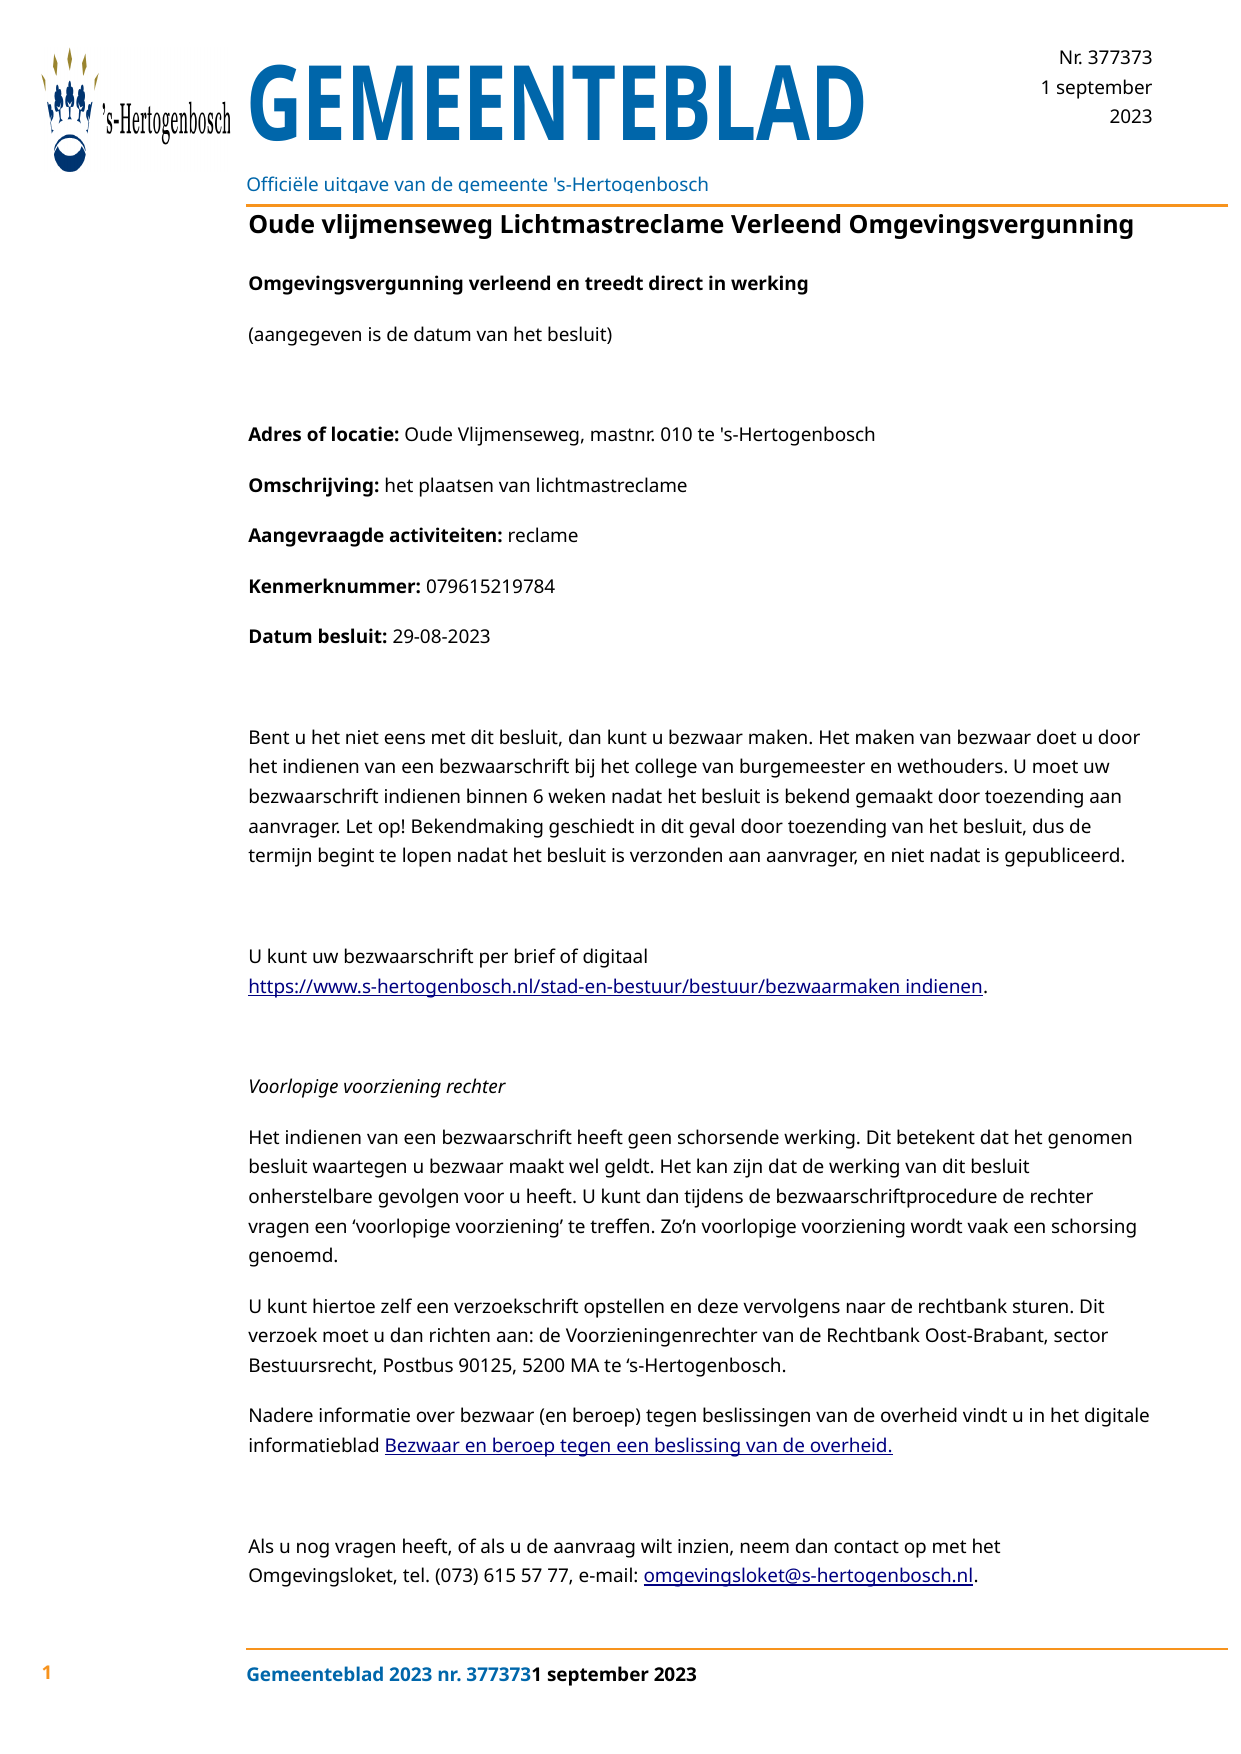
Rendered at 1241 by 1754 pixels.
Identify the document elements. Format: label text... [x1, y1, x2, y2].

text Omgevingsvergunning verleend en treedt direct in werking [248, 270, 1152, 296]
text Voorlopige voorziening rechter [248, 1074, 1152, 1099]
text Bent u het niet eens met dit besluit, dan kunt u bezwaar maken. Het maken van bezwaar doet u door het indienen van een bezwaarschrift bij het college van burgemeester en wethouders. U moet uw bezwaarschrift indienen binnen 6 weken nadat het besluit is bekend gemaakt door toezending aan aanvrager. Let op! Bekendmaking geschiedt in dit geval door toezending van het besluit, dus de termijn begint te lopen nadat het besluit is verzonden aan aanvrager, en niet nadat is gepubliceerd. [248, 724, 1152, 868]
text U kunt uw bezwaarschrift per brief of digitaal https://www.s-hertogenbosch.nl/stad-en-bestuur/bestuur/bezwaarmaken indienen. [248, 943, 1152, 998]
text Adres of locatie: Oude Vlijmenseweg, mastnr. 010 te 's-Hertogenbosch [248, 422, 1152, 447]
text Aangevraagde activiteiten: reclame [248, 522, 1152, 548]
text Nadere informatie over bezwaar (en beroep) tegen beslissingen van de overheid vindt u in het digitale informatieblad Bezwaar en beroep tegen een beslissing van de overheid. [248, 1402, 1152, 1458]
text U kunt hiertoe zelf een verzoekschrift opstellen en deze vervolgens naar de rechtbank sturen. Dit verzoek moet u dan richten aan: de Voorzieningenrechter van de Rechtbank Oost-Brabant, sector Bestuursrecht, Postbus 90125, 5200 MA te ‘s-Hertogenbosch. [248, 1293, 1152, 1378]
text Kenmerknummer: 079615219784 [248, 573, 1152, 598]
text Het indienen van een bezwaarschrift heeft geen schorsende werking. Dit betekent dat het genomen besluit waartegen u bezwaar maakt wel geldt. Het kan zijn dat de werking van dit besluit onherstelbare gevolgen voor u heeft. U kunt dan tijdens de bezwaarschriftprocedure de rechter vragen een ‘voorlopige voorziening’ te treffen. Zo’n voorlopige voorziening wordt vaak een schorsing genoemd. [248, 1124, 1152, 1268]
picture [41, 47, 231, 172]
text Omschrijving: het plaatsen van lichtmastreclame [248, 472, 1152, 498]
text Oude vlijmenseweg Lichtmastreclame Verleend Omgevingsvergunning [248, 207, 1152, 241]
text (aangegeven is de datum van het besluit) [248, 321, 1152, 346]
text Datum besluit: 29-08-2023 [248, 623, 1152, 649]
text Als u nog vragen heeft, of als u de aanvraag wilt inzien, neem dan contact op met het Omgevingsloket, tel. (073) 615 57 77, e-mail: omgevingsloket@s-hertogenbosch.nl. [248, 1533, 1152, 1588]
